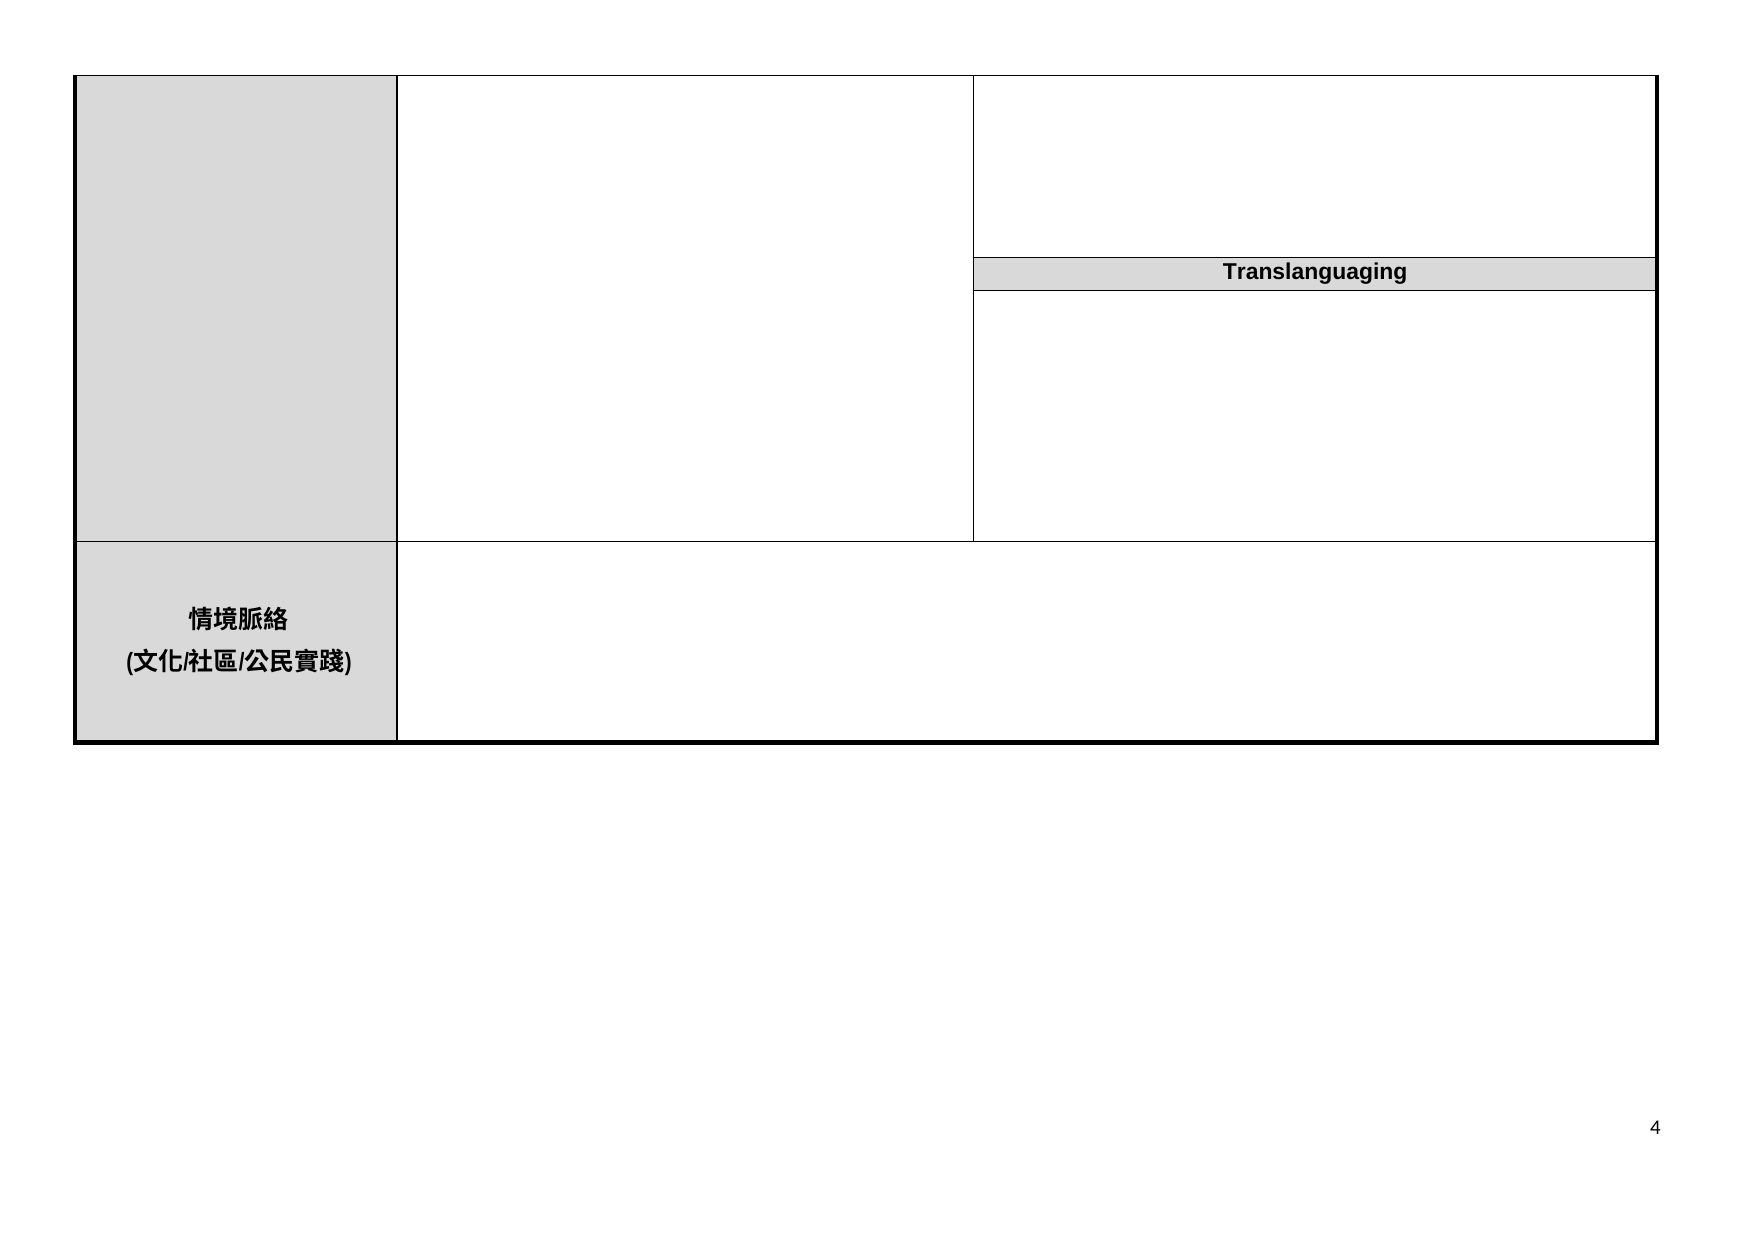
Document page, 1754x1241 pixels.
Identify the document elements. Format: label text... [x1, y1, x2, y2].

table_cell 情境脈絡 (文化/社區/公民實踐) [77, 542, 396, 740]
table_cell [974, 76, 1655, 257]
table_cell [77, 76, 396, 541]
table_cell [398, 542, 1655, 740]
table_cell [398, 76, 973, 541]
table_cell [974, 291, 1655, 541]
table_cell Translanguaging [974, 258, 1655, 290]
